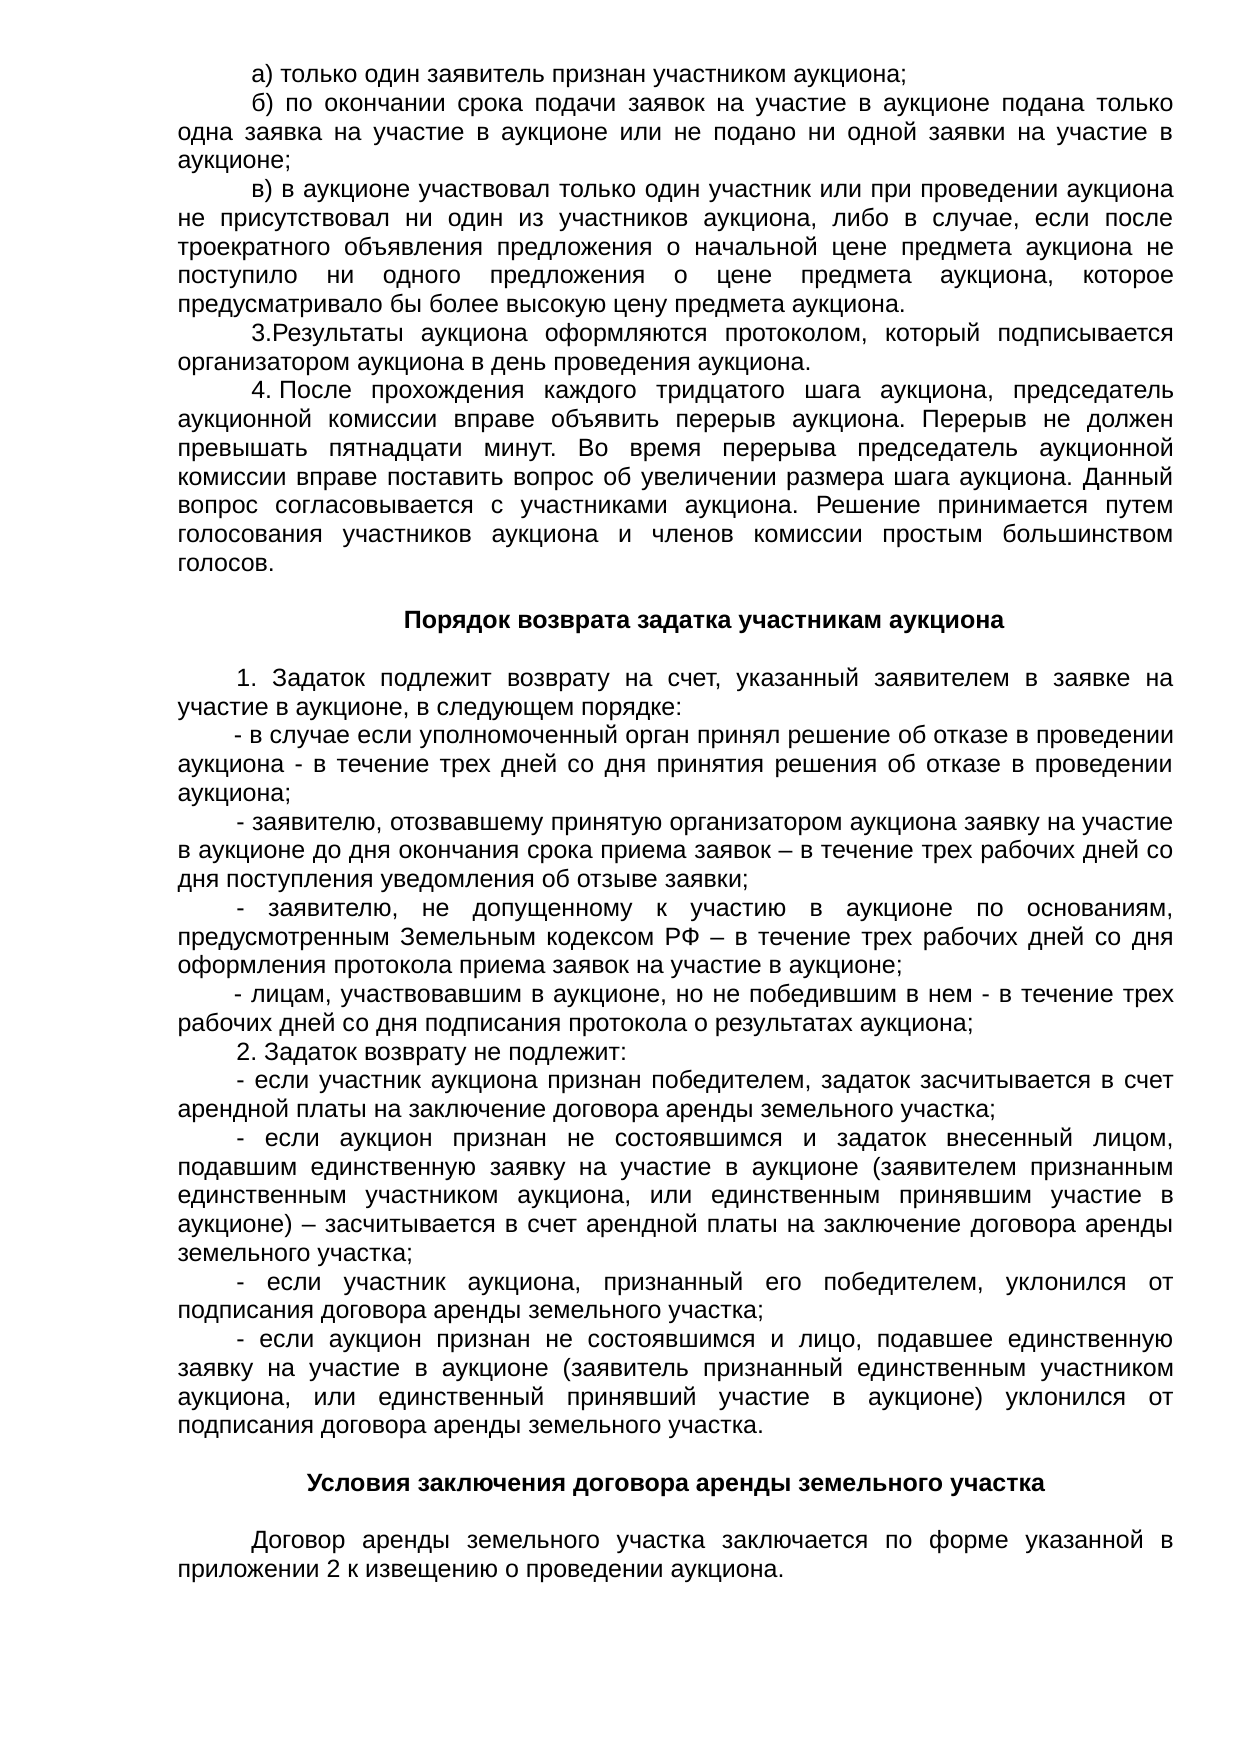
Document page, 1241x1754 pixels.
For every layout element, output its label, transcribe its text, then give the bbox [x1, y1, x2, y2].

text Условия заключения договора аренды земельного участка [177, 1468, 1175, 1497]
text - если аукцион признан не состоявшимся и лицо, подавшее единственную заявку на участие в аукционе (заявитель признанный единственным участником аукциона, или единственный принявший участие в аукционе) уклонился от подписания договора аренды земельного участка. [177, 1324, 1175, 1439]
text - если участник аукциона признан победителем, задаток засчитывается в счет арендной платы на заключение договора аренды земельного участка; [177, 1065, 1175, 1123]
text Договор аренды земельного участка заключается по форме указанной в приложении 2 к извещению о проведении аукциона. [177, 1525, 1175, 1583]
text в) в аукционе участвовал только один участник или при проведении аукциона не присутствовал ни один из участников аукциона, либо в случае, если после троекратного объявления предложения о начальной цене предмета аукциона не поступило ни одного предложения о цене предмета аукциона, которое предусматривало бы более высокую цену предмета аукциона. [177, 174, 1175, 318]
text - лицам, участвовавшим в аукционе, но не победившим в нем - в течение трех рабочих дней со дня подписания протокола о результатах аукциона; [177, 979, 1175, 1037]
text б) по окончании срока подачи заявок на участие в аукционе подана только одна заявка на участие в аукционе или не подано ни одной заявки на участие в аукционе; [177, 88, 1175, 174]
text - заявителю, отозвавшему принятую организатором аукциона заявку на участие в аукционе до дня окончания срока приема заявок – в течение трех рабочих дней со дня поступления уведомления об отзыве заявки; [177, 807, 1175, 893]
text 2. Задаток возврату не подлежит: [177, 1037, 1175, 1065]
text 1. Задаток подлежит возврату на счет, указанный заявителем в заявке на участие в аукционе, в следующем порядке: [177, 663, 1175, 720]
text - если участник аукциона, признанный его победителем, уклонился от подписания договора аренды земельного участка; [177, 1267, 1175, 1324]
text - в случае если уполномоченный орган принял решение об отказе в проведении аукциона - в течение трех дней со дня принятия решения об отказе в проведении аукциона; [177, 720, 1175, 807]
text - заявителю, не допущенному к участию в аукционе по основаниям, предусмотренным Земельным кодексом РФ – в течение трех рабочих дней со дня оформления протокола приема заявок на участие в аукционе; [177, 893, 1175, 979]
text 3.Результаты аукциона оформляются протоколом, который подписывается организатором аукциона в день проведения аукциона. [177, 318, 1175, 375]
text Порядок возврата задатка участникам аукциона [177, 605, 1175, 634]
text - если аукцион признан не состоявшимся и задаток внесенный лицом, подавшим единственную заявку на участие в аукционе (заявителем признанным единственным участником аукциона, или единственным принявшим участие в аукционе) – засчитывается в счет арендной платы на заключение договора аренды земельного участка; [177, 1123, 1175, 1267]
text а) только один заявитель признан участником аукциона; [177, 59, 1175, 88]
text 4. После прохождения каждого тридцатого шага аукциона, председатель аукционной комиссии вправе объявить перерыв аукциона. Перерыв не должен превышать пятнадцати минут. Во время перерыва председатель аукционной комиссии вправе поставить вопрос об увеличении размера шага аукциона. Данный вопрос согласовывается с участниками аукциона. Решение принимается путем голосования участников аукциона и членов комиссии простым большинством голосов. [177, 375, 1175, 577]
